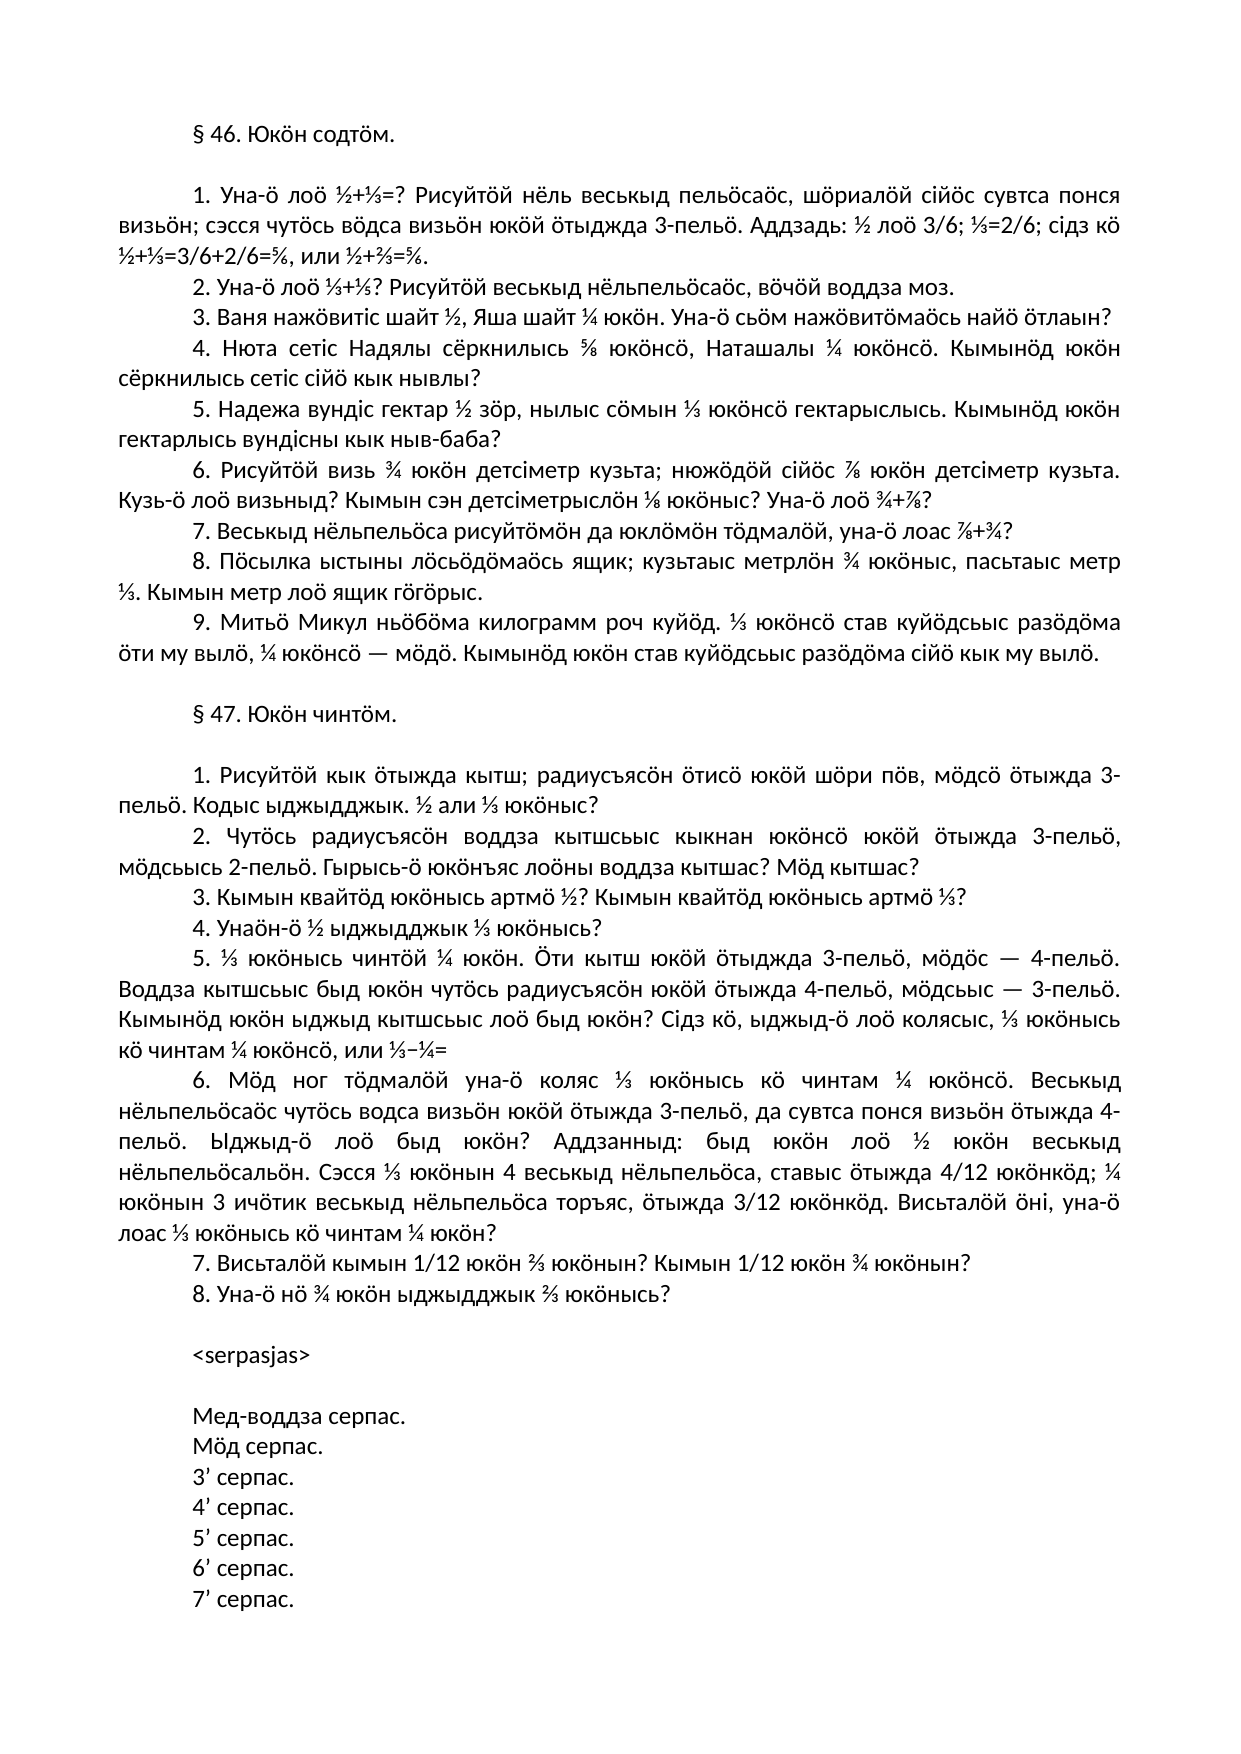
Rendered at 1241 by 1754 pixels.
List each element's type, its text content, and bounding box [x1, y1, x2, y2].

text 7. Висьталӧй кымын 1/12 юкӧн ⅔ юкӧнын? Кымын 1/12 юкӧн ¾ юкӧнын? [118, 1247, 1122, 1278]
text 4ʼ серпас. [118, 1492, 1122, 1522]
text 3ʼ серпас. [118, 1461, 1122, 1492]
text 9. Митьӧ Микул ньӧбӧма килограмм роч куйӧд. ⅓ юкӧнсӧ став куйӧдсьыс разӧдӧма ӧти му вылӧ, ¼ юкӧнсӧ — мӧдӧ. Кымынӧд юкӧн став куйӧдсьыс разӧдӧма сійӧ кык му вылӧ. [118, 606, 1122, 667]
text 2. Чутӧсь радиусъясӧн воддза кытшсьыс кыкнан юкӧнсӧ юкӧй ӧтыжда 3-пельӧ, мӧдсьысь 2-пельӧ. Гырысь-ӧ юкӧнъяс лоӧны воддза кытшас? Мӧд кытшас? [118, 820, 1122, 881]
text § 47. Юкӧн чинтӧм. [118, 698, 1122, 728]
text 3. Кымын квайтӧд юкӧнысь артмӧ ½? Кымын квайтӧд юкӧнысь артмӧ ⅓? [118, 881, 1122, 912]
text Мед-воддза серпас. [118, 1400, 1122, 1431]
text 7ʼ серпас. [118, 1583, 1122, 1614]
text Мӧд серпас. [118, 1431, 1122, 1461]
text 3. Ваня нажӧвитіс шайт ½, Яша шайт ¼ юкӧн. Уна-ӧ сьӧм нажӧвитӧмаӧсь найӧ ӧтлаын? [118, 301, 1122, 332]
text 1. Уна-ӧ лоӧ ½+⅓=? Рисуйтӧй нёль веськыд пельӧсаӧс, шӧриалӧй сійӧс сувтса понся визьӧн; сэсся чутӧсь вӧдса визьӧн юкӧй ӧтыджда 3-пельӧ. Аддзадь: ½ лоӧ 3/6; ⅓=2/6; сідз кӧ ½+⅓=3/6+2/6=⅚, или ½+⅔=⅚. [118, 179, 1122, 271]
text 8. Уна-ӧ нӧ ¾ юкӧн ыджыдджык ⅔ юкӧнысь? [118, 1278, 1122, 1308]
text 6. Рисуйтӧй визь ¾ юкӧн детсіметр кузьта; нюжӧдӧй сійӧс ⅞ юкӧн детсіметр кузьта. Кузь-ӧ лоӧ визьныд? Кымын сэн детсіметрыслӧн ⅛ юкӧныс? Уна-ӧ лоӧ ¾+⅞? [118, 454, 1122, 515]
text 4. Унаӧн-ӧ ½ ыджыдджык ⅓ юкӧнысь? [118, 912, 1122, 942]
text 8. Пӧсылка ыстыны лӧсьӧдӧмаӧсь ящик; кузьтаыс метрлӧн ¾ юкӧныс, пасьтаыс метр ⅓. Кымын метр лоӧ ящик гӧгӧрыс. [118, 545, 1122, 606]
text 4. Нюта сетіс Надялы сёркнилысь ⅝ юкӧнсӧ, Наташалы ¼ юкӧнсӧ. Кымынӧд юкӧн сёркнилысь сетіс сійӧ кык нывлы? [118, 332, 1122, 393]
text 1. Рисуйтӧй кык ӧтыжда кытш; радиусъясӧн ӧтисӧ юкӧй шӧри пӧв, мӧдсӧ ӧтыжда 3-пельӧ. Кодыс ыджыдджык. ½ али ⅓ юкӧныс? [118, 759, 1122, 820]
text 5ʼ серпас. [118, 1522, 1122, 1553]
text 5. Надежа вундіс гектар ½ зӧр, нылыс сӧмын ⅓ юкӧнсӧ гектарыслысь. Кымынӧд юкӧн гектарлысь вундісны кык ныв-баба? [118, 393, 1122, 454]
text <serpasjas> [118, 1339, 1122, 1369]
text 6. Мӧд ног тӧдмалӧй уна-ӧ коляс ⅓ юкӧнысь кӧ чинтам ¼ юкӧнсӧ. Веськыд нёльпельӧсаӧс чутӧсь водса визьӧн юкӧй ӧтыжда 3-пельӧ, да сувтса понся визьӧн ӧтыжда 4-пельӧ. Ыджыд-ӧ лоӧ быд юкӧн? Аддзанныд: быд юкӧн лоӧ ½ юкӧн веськыд нёльпельӧсальӧн. Сэсся ⅓ юкӧнын 4 веськыд нёльпельӧса, ставыс ӧтыжда 4/12 юкӧнкӧд; ¼ юкӧнын 3 ичӧтик веськыд нёльпельӧса торъяс, ӧтыжда 3/12 юкӧнкӧд. Висьталӧй ӧні, уна-ӧ лоаc ⅓ юкӧнысь кӧ чинтам ¼ юкӧн? [118, 1064, 1122, 1247]
text § 46. Юкӧн содтӧм. [118, 118, 1122, 149]
text 5. ⅓ юкӧнысь чинтӧй ¼ юкӧн. Ӧти кытш юкӧй ӧтыджда 3-пельӧ, мӧдӧс — 4-пельӧ. Воддза кытшсьыс быд юкӧн чутӧсь радиусъясӧн юкӧй ӧтыжда 4-пельӧ, мӧдсьыс — 3-пельӧ. Кымынӧд юкӧн ыджыд кытшсьыс лоӧ быд юкӧн? Сідз кӧ, ыджыд-ӧ лоӧ колясыс, ⅓ юкӧнысь кӧ чинтам ¼ юкӧнсӧ, или ⅓−¼= [118, 942, 1122, 1064]
text 2. Уна-ӧ лоӧ ⅓+⅕? Рисуйтӧй веськыд нёльпельӧсаӧс, вӧчӧй воддза моз. [118, 271, 1122, 301]
text 6ʼ серпас. [118, 1553, 1122, 1583]
text 7. Веськыд нёльпельӧса рисуйтӧмӧн да юклӧмӧн тӧдмалӧй, уна-ӧ лоас ⅞+¾? [118, 515, 1122, 545]
